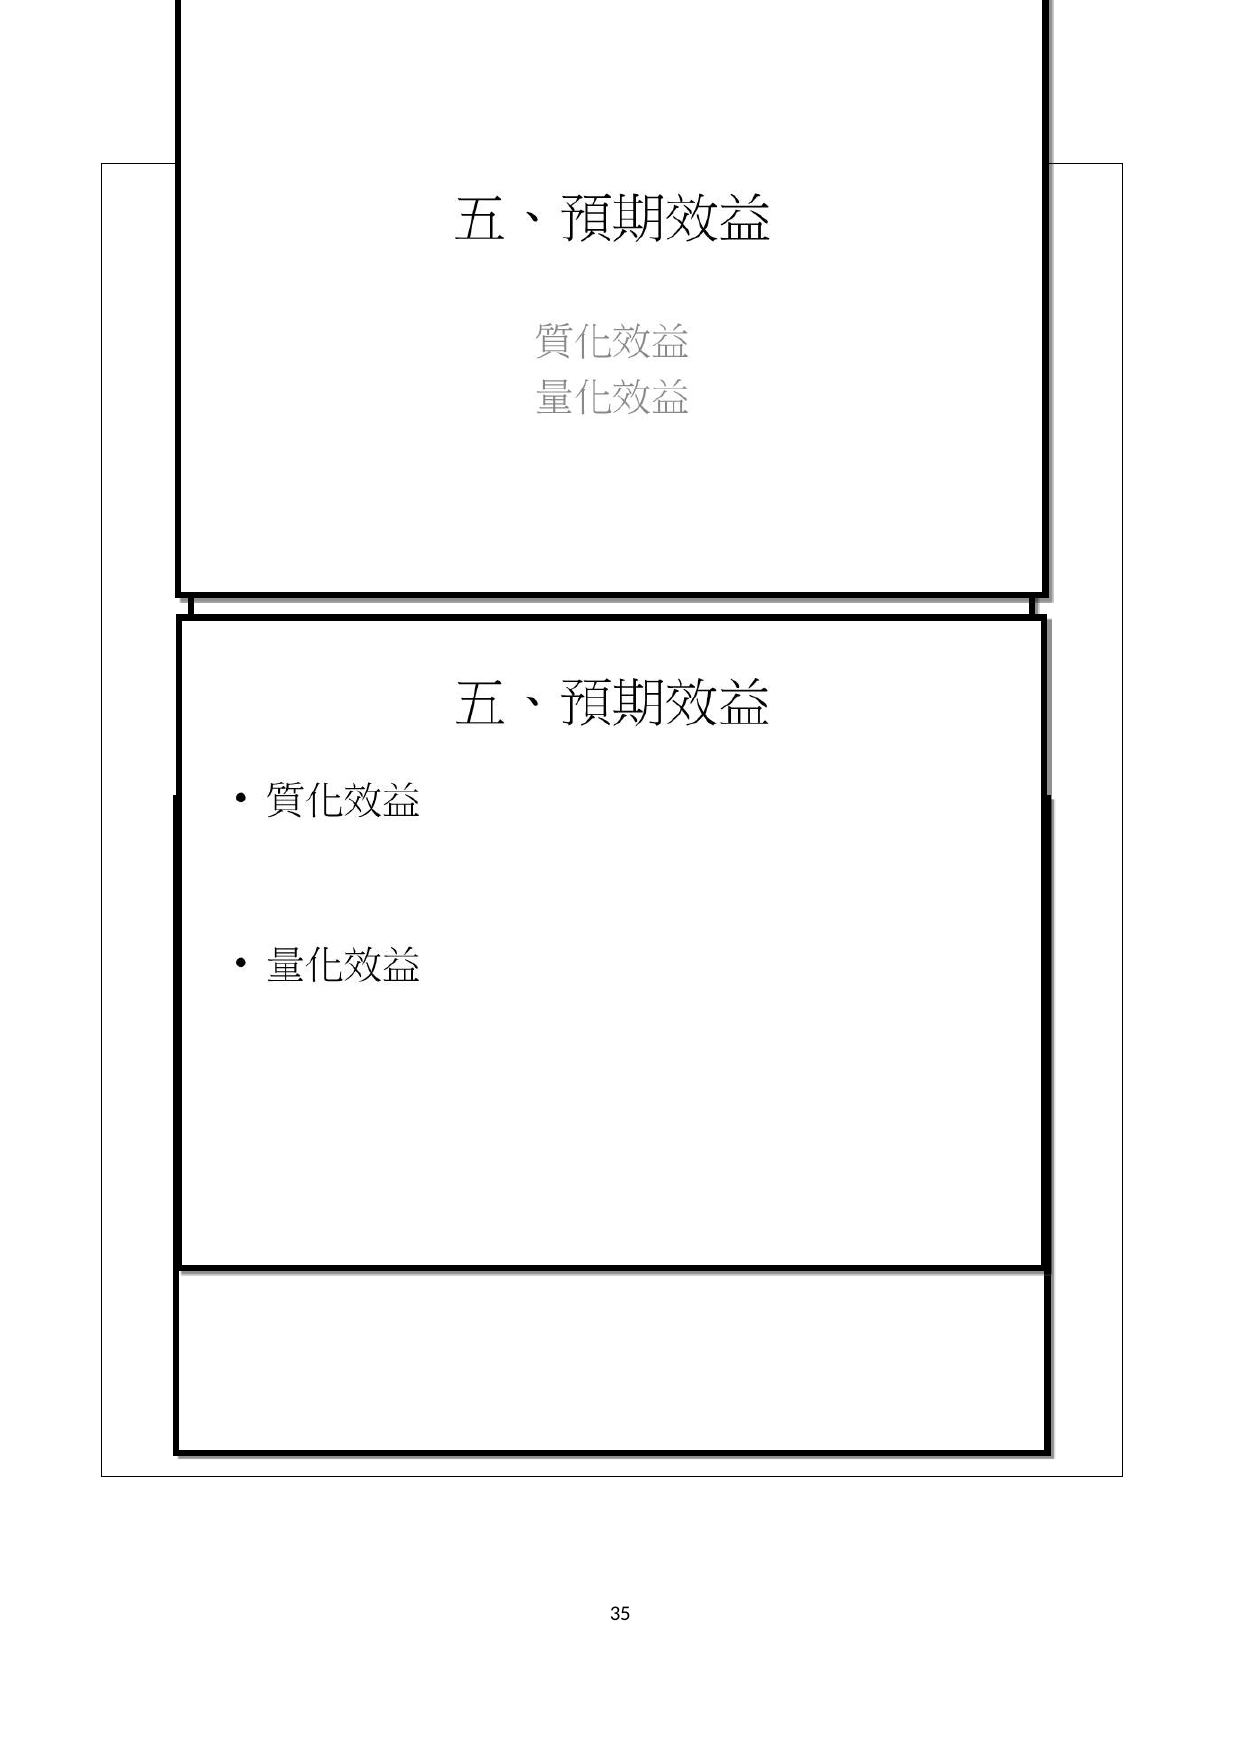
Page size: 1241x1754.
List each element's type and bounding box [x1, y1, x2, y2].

picture [182, 621, 1041, 1265]
picture [194, 598, 1029, 614]
table_header [102, 164, 1122, 1476]
picture [181, 0, 1042, 592]
picture [179, 1271, 1044, 1450]
